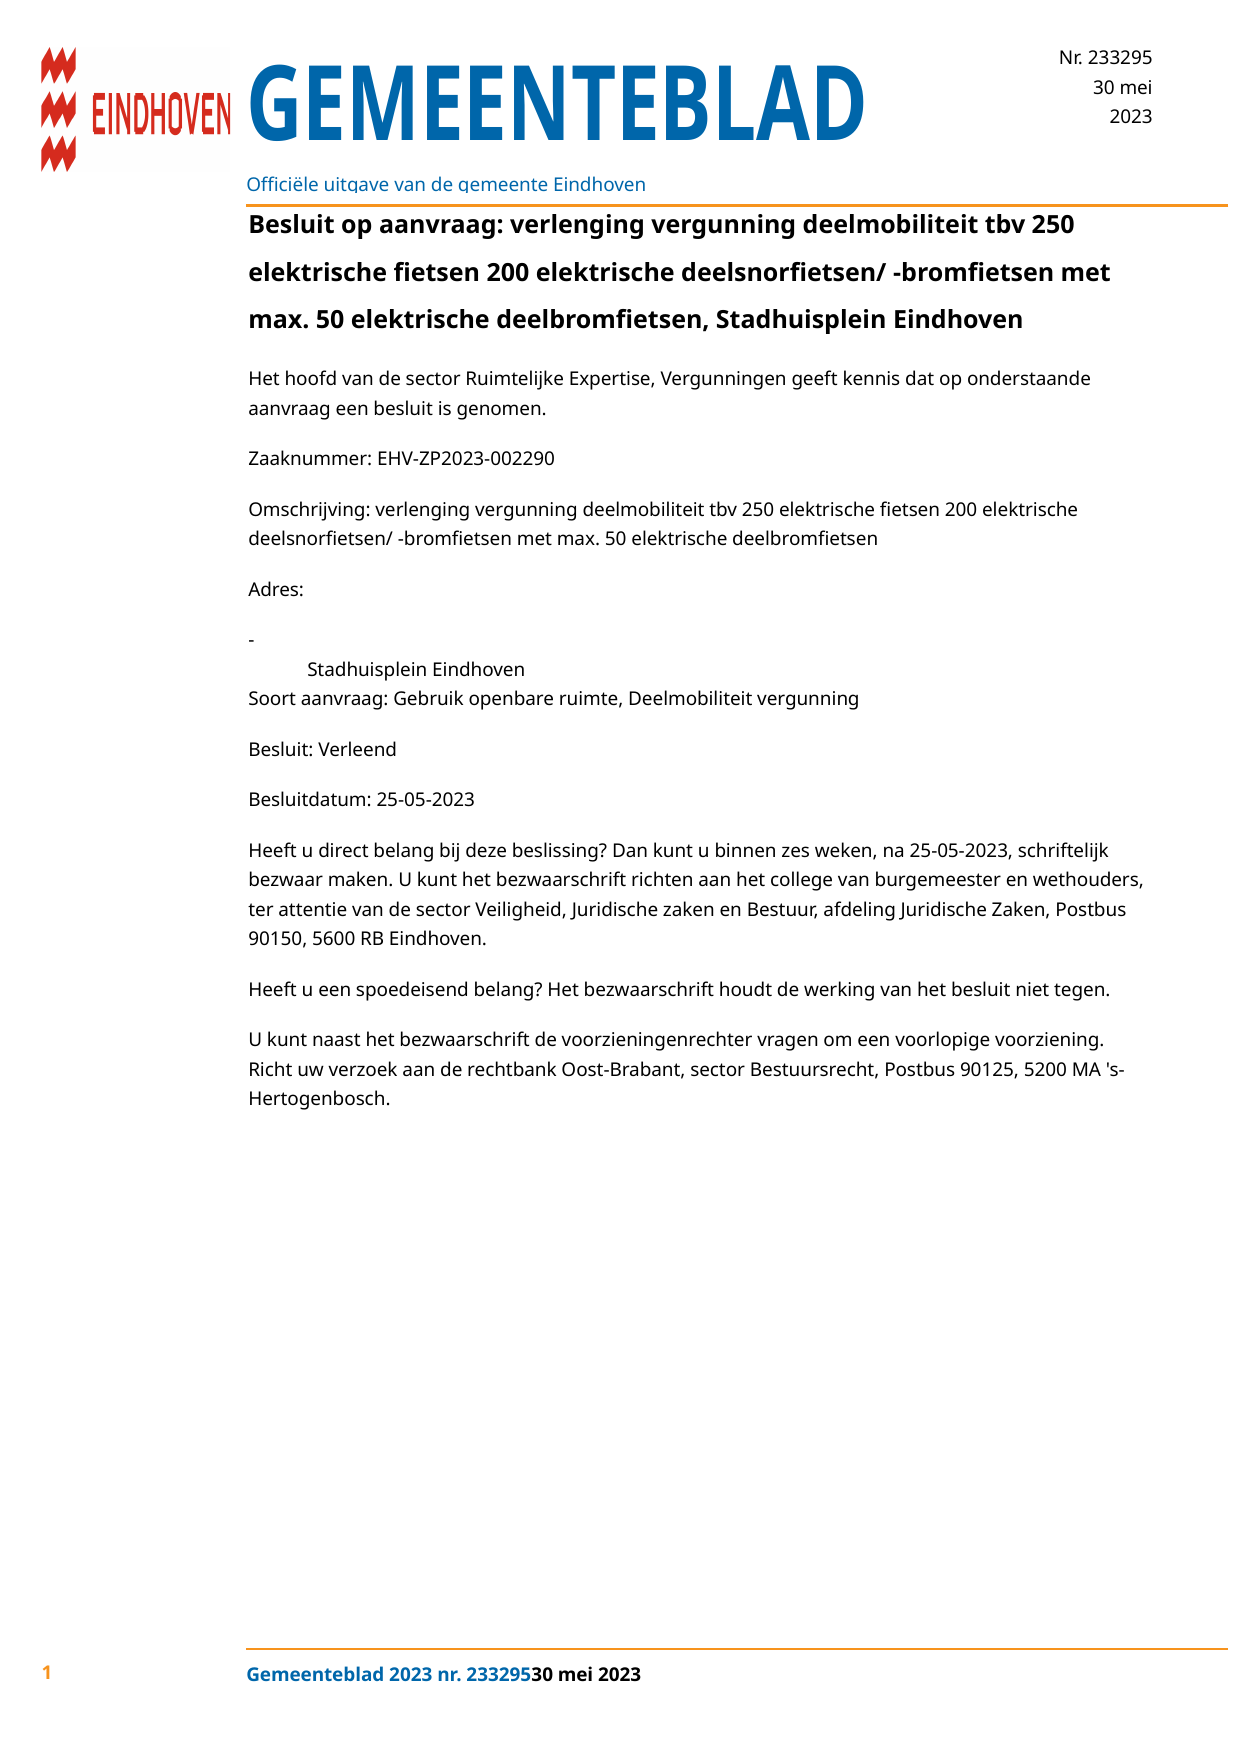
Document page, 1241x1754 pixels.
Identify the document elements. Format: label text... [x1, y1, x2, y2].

picture [41, 47, 231, 172]
list Stadhuisplein Eindhoven [248, 656, 1152, 682]
text U kunt naast het bezwaarschrift de voorzieningenrechter vragen om een voorlopige voorziening. Richt uw verzoek aan de rechtbank Oost-Brabant, sector Bestuursrecht, Postbus 90125, 5200 MA 's-Hertogenbosch. [248, 1026, 1152, 1111]
text Besluit op aanvraag: verlenging vergunning deelmobiliteit tbv 250 elektrische fietsen 200 elektrische deelsnorfietsen/ -bromfietsen met max. 50 elektrische deelbromfietsen, Stadhuisplein Eindhoven [248, 207, 1152, 336]
text Besluit: Verleend [248, 736, 1152, 762]
text Soort aanvraag: Gebruik openbare ruimte, Deelmobiliteit vergunning [248, 686, 1152, 711]
text Heeft u direct belang bij deze beslissing? Dan kunt u binnen zes weken, na 25-05-2023, schriftelijk bezwaar maken. U kunt het bezwaarschrift richten aan het college van burgemeester en wethouders, ter attentie van de sector Veiligheid, Juridische zaken en Bestuur, afdeling Juridische Zaken, Postbus 90150, 5600 RB Eindhoven. [248, 837, 1152, 951]
text Omschrijving: verlenging vergunning deelmobiliteit tbv 250 elektrische fietsen 200 elektrische deelsnorfietsen/ -bromfietsen met max. 50 elektrische deelbromfietsen [248, 496, 1152, 551]
text Besluitdatum: 25-05-2023 [248, 786, 1152, 812]
text Zaaknummer: EHV-ZP2023-002290 [248, 446, 1152, 471]
text Het hoofd van de sector Ruimtelijke Expertise, Vergunningen geeft kennis dat op onderstaande aanvraag een besluit is genomen. [248, 366, 1152, 421]
text Heeft u een spoedeisend belang? Het bezwaarschrift houdt de werking van het besluit niet tegen. [248, 976, 1152, 1002]
text Adres: [248, 576, 1152, 602]
